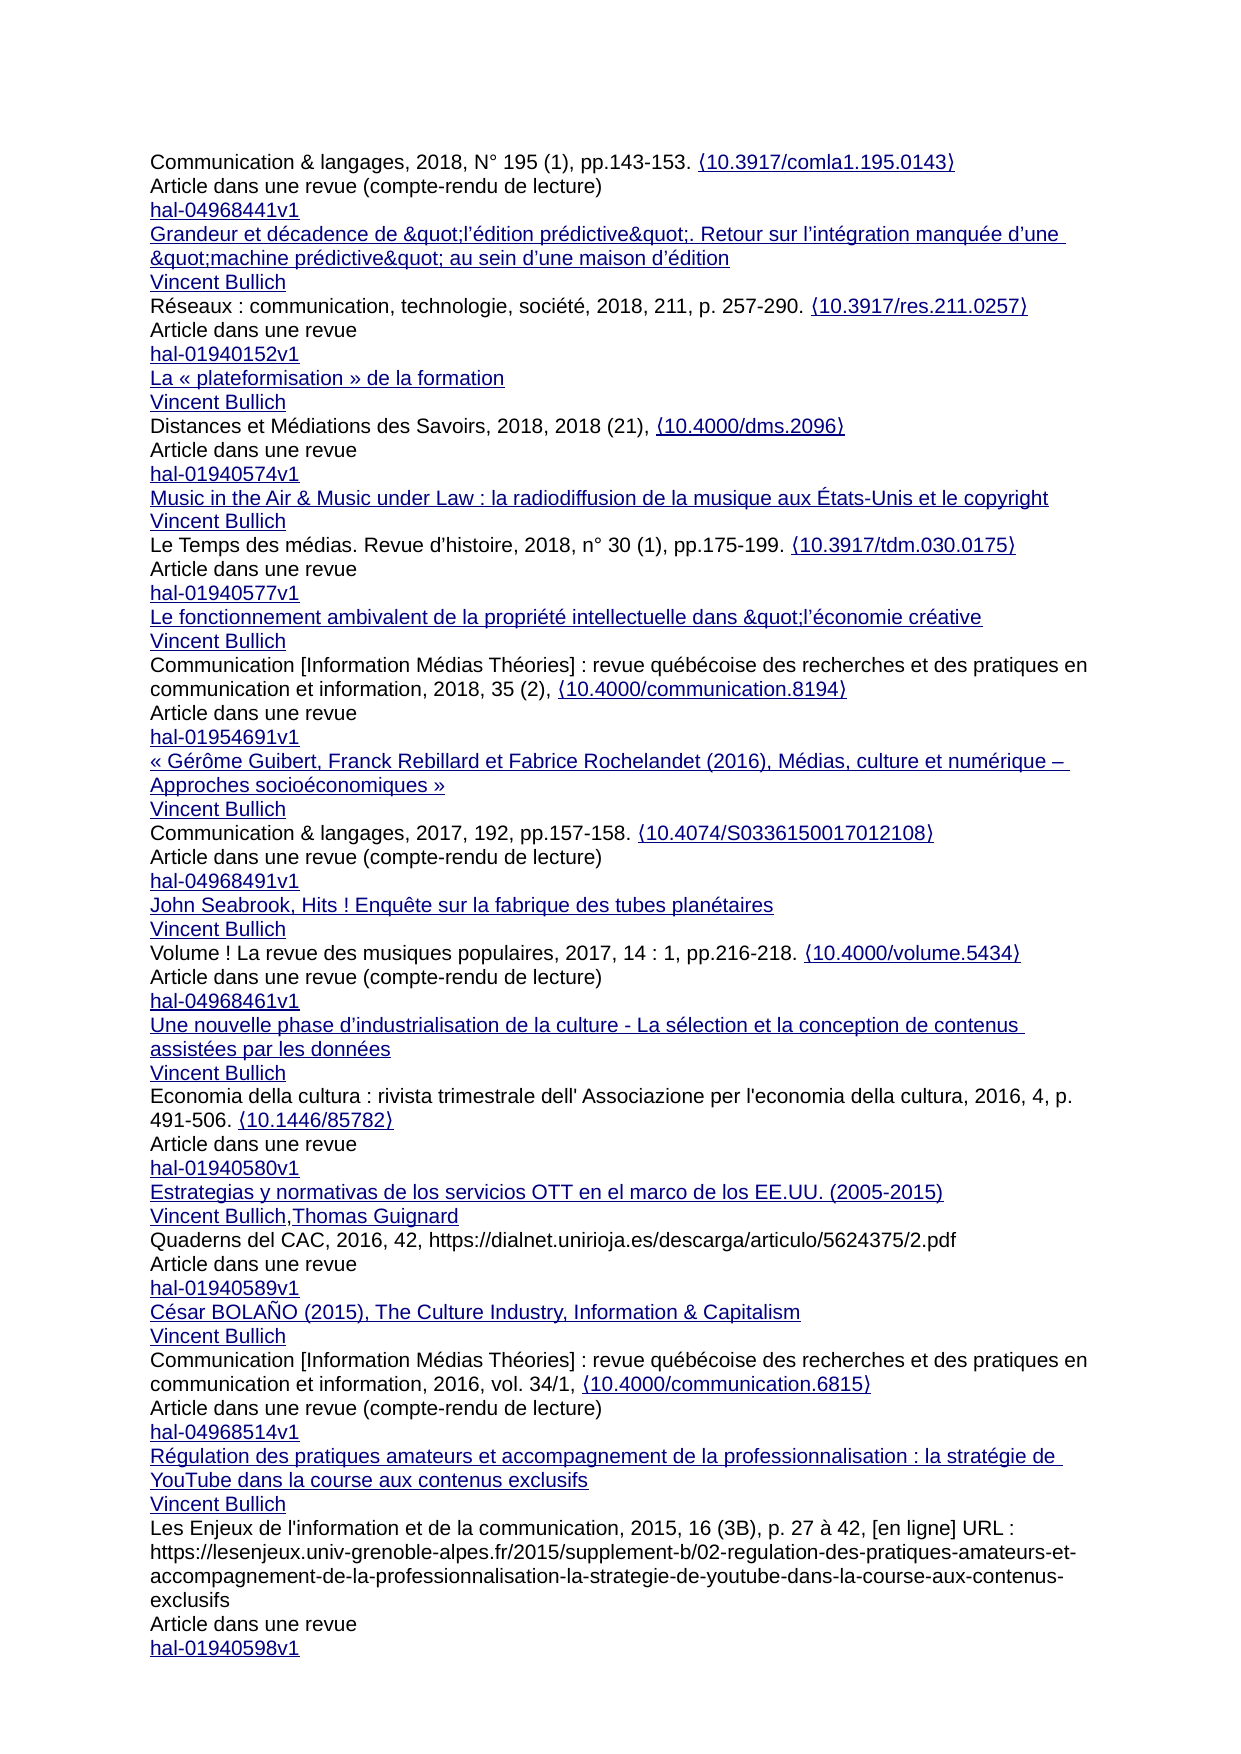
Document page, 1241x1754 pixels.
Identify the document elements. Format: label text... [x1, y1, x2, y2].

table_cell Une nouvelle phase d’industrialisation de la culture - La sélection et la conception de contenus assistées par les données Vincent Bullich Economia della cultura : rivista trimestrale dell' Associazione per l'economia della cultura, 2016, 4, p. 491-506. ⟨10.1446/85782⟩ Article dans une revue hal-01940580v1 [150, 1013, 1090, 1180]
table_cell Grandeur et décadence de &quot;l’édition prédictive&quot;. Retour sur l’intégration manquée d’une &quot;machine prédictive&quot; au sein d’une maison d’édition Vincent Bullich Réseaux : communication, technologie, société, 2018, 211, p. 257-290. ⟨10.3917/res.211.0257⟩ Article dans une revue hal-01940152v1 [150, 222, 1090, 366]
table_cell César BOLAÑO (2015), The Culture Industry, Information & Capitalism Vincent Bullich Communication [Information Médias Théories] : revue québécoise des recherches et des pratiques en communication et information, 2016, vol. 34/1, ⟨10.4000/communication.6815⟩ Article dans une revue (compte-rendu de lecture) hal-04968514v1 [150, 1300, 1090, 1444]
table_cell Le fonctionnement ambivalent de la propriété intellectuelle dans &quot;l’économie créative Vincent Bullich Communication [Information Médias Théories] : revue québécoise des recherches et des pratiques en communication et information, 2018, 35 (2), ⟨10.4000/communication.8194⟩ Article dans une revue hal-01954691v1 [150, 605, 1090, 749]
table_cell Estrategias y normativas de los servicios OTT en el marco de los EE.UU. (2005-2015) Vincent Bullich,Thomas Guignard Quaderns del CAC, 2016, 42, https://dialnet.unirioja.es/descarga/articulo/5624375/2.pdf Article dans une revue hal-01940589v1 [150, 1180, 1090, 1300]
table_cell La « plateformisation » de la formation Vincent Bullich Distances et Médiations des Savoirs, 2018, 2018 (21), ⟨10.4000/dms.2096⟩ Article dans une revue hal-01940574v1 [150, 366, 1090, 485]
table_cell Communication & langages, 2018, N° 195 (1), pp.143-153. ⟨10.3917/comla1.195.0143⟩ Article dans une revue (compte-rendu de lecture) hal-04968441v1 [150, 150, 1090, 222]
table_cell Music in the Air & Music under Law : la radiodiffusion de la musique aux États-Unis et le copyright Vincent Bullich Le Temps des médias. Revue d’histoire, 2018, n° 30 (1), pp.175-199. ⟨10.3917/tdm.030.0175⟩ Article dans une revue hal-01940577v1 [150, 485, 1090, 605]
table_cell « Gérôme Guibert, Franck Rebillard et Fabrice Rochelandet (2016), Médias, culture et numérique – Approches socioéconomiques » Vincent Bullich Communication & langages, 2017, 192, pp.157-158. ⟨10.4074/S0336150017012108⟩ Article dans une revue (compte-rendu de lecture) hal-04968491v1 [150, 749, 1090, 893]
table_cell John Seabrook, Hits ! Enquête sur la fabrique des tubes planétaires Vincent Bullich Volume ! La revue des musiques populaires, 2017, 14 : 1, pp.216-218. ⟨10.4000/volume.5434⟩ Article dans une revue (compte-rendu de lecture) hal-04968461v1 [150, 893, 1090, 1012]
table_cell Régulation des pratiques amateurs et accompagnement de la professionnalisation : la stratégie de YouTube dans la course aux contenus exclusifs Vincent Bullich Les Enjeux de l'information et de la communication, 2015, 16 (3B), p. 27 à 42, [en ligne] URL : https://lesenjeux.univ-grenoble-alpes.fr/2015/supplement-b/02-regulation-des-pratiques-amateurs-et-accompagnement-de-la-professionnalisation-la-strategie-de-youtube-dans-la-course-aux-contenus-exclusifs Article dans une revue hal-01940598v1 [150, 1444, 1090, 1659]
